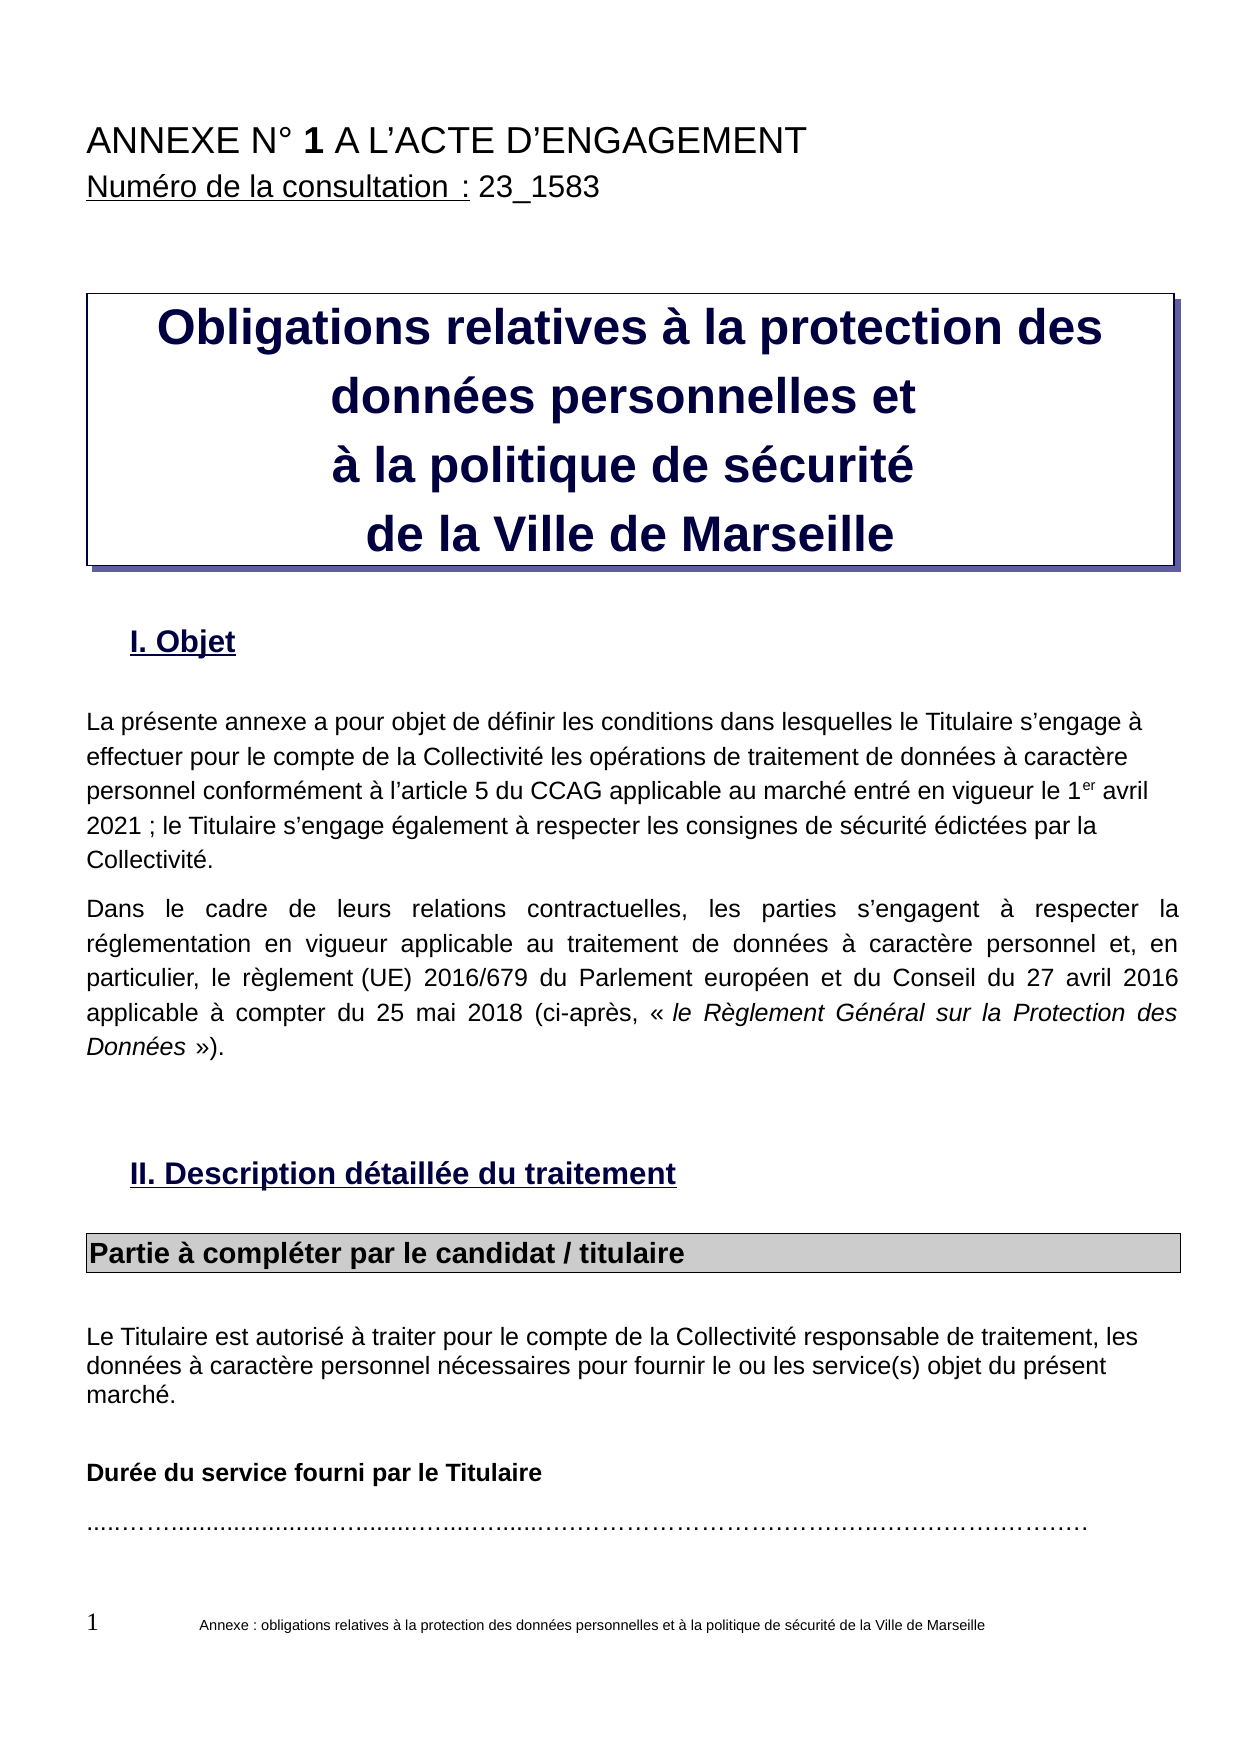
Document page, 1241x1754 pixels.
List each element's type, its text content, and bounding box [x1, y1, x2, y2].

text ANNEXE N° 1 A L’ACTE D’ENGAGEMENT Numéro de la consultation : 23_1583 [86, 118, 1181, 268]
text Obligations relatives à la protection des données personnelles et à la politique de sécurité de la Ville de Marseille [88, 294, 1173, 565]
subtitle II. Description détaillée du traitement [129, 1155, 1181, 1220]
text Le Titulaire est autorisé à traiter pour le compte de la Collectivité responsable de traitement, les données à caractère personnel nécessaires pour fournir le ou les service(s) objet du présent marché. [86, 1293, 1181, 1408]
subtitle I. Objet [129, 623, 1181, 695]
text La présente annexe a pour objet de définir les conditions dans lesquelles le Titulaire s’engage à effectuer pour le compte de la Collectivité les opérations de traitement de données à caractère personnel conformément à l’article 5 du CCAG applicable au marché entré en vigueur le 1er avril 2021 ; le Titulaire s’engage également à respecter les consignes de sécurité édictées par la Collectivité. [86, 707, 1181, 874]
text .....…….......................….........…....….......….…………………….…….…..….….…….…….…. [86, 1507, 1181, 1535]
text Partie à compléter par le candidat / titulaire [87, 1234, 1180, 1272]
text Durée du service fourni par le Titulaire [86, 1457, 1181, 1486]
text Dans le cadre de leurs relations contractuelles, les parties s’engagent à respecter la réglementation en vigueur applicable au traitement de données à caractère personnel et, en particulier, le règlement (UE) 2016/679 du Parlement européen et du Conseil du 27 avril 2016 applicable à compter du 25 mai 2018 (ci-après, « le Règlement Général sur la Protection des Données »). [86, 894, 1181, 1061]
